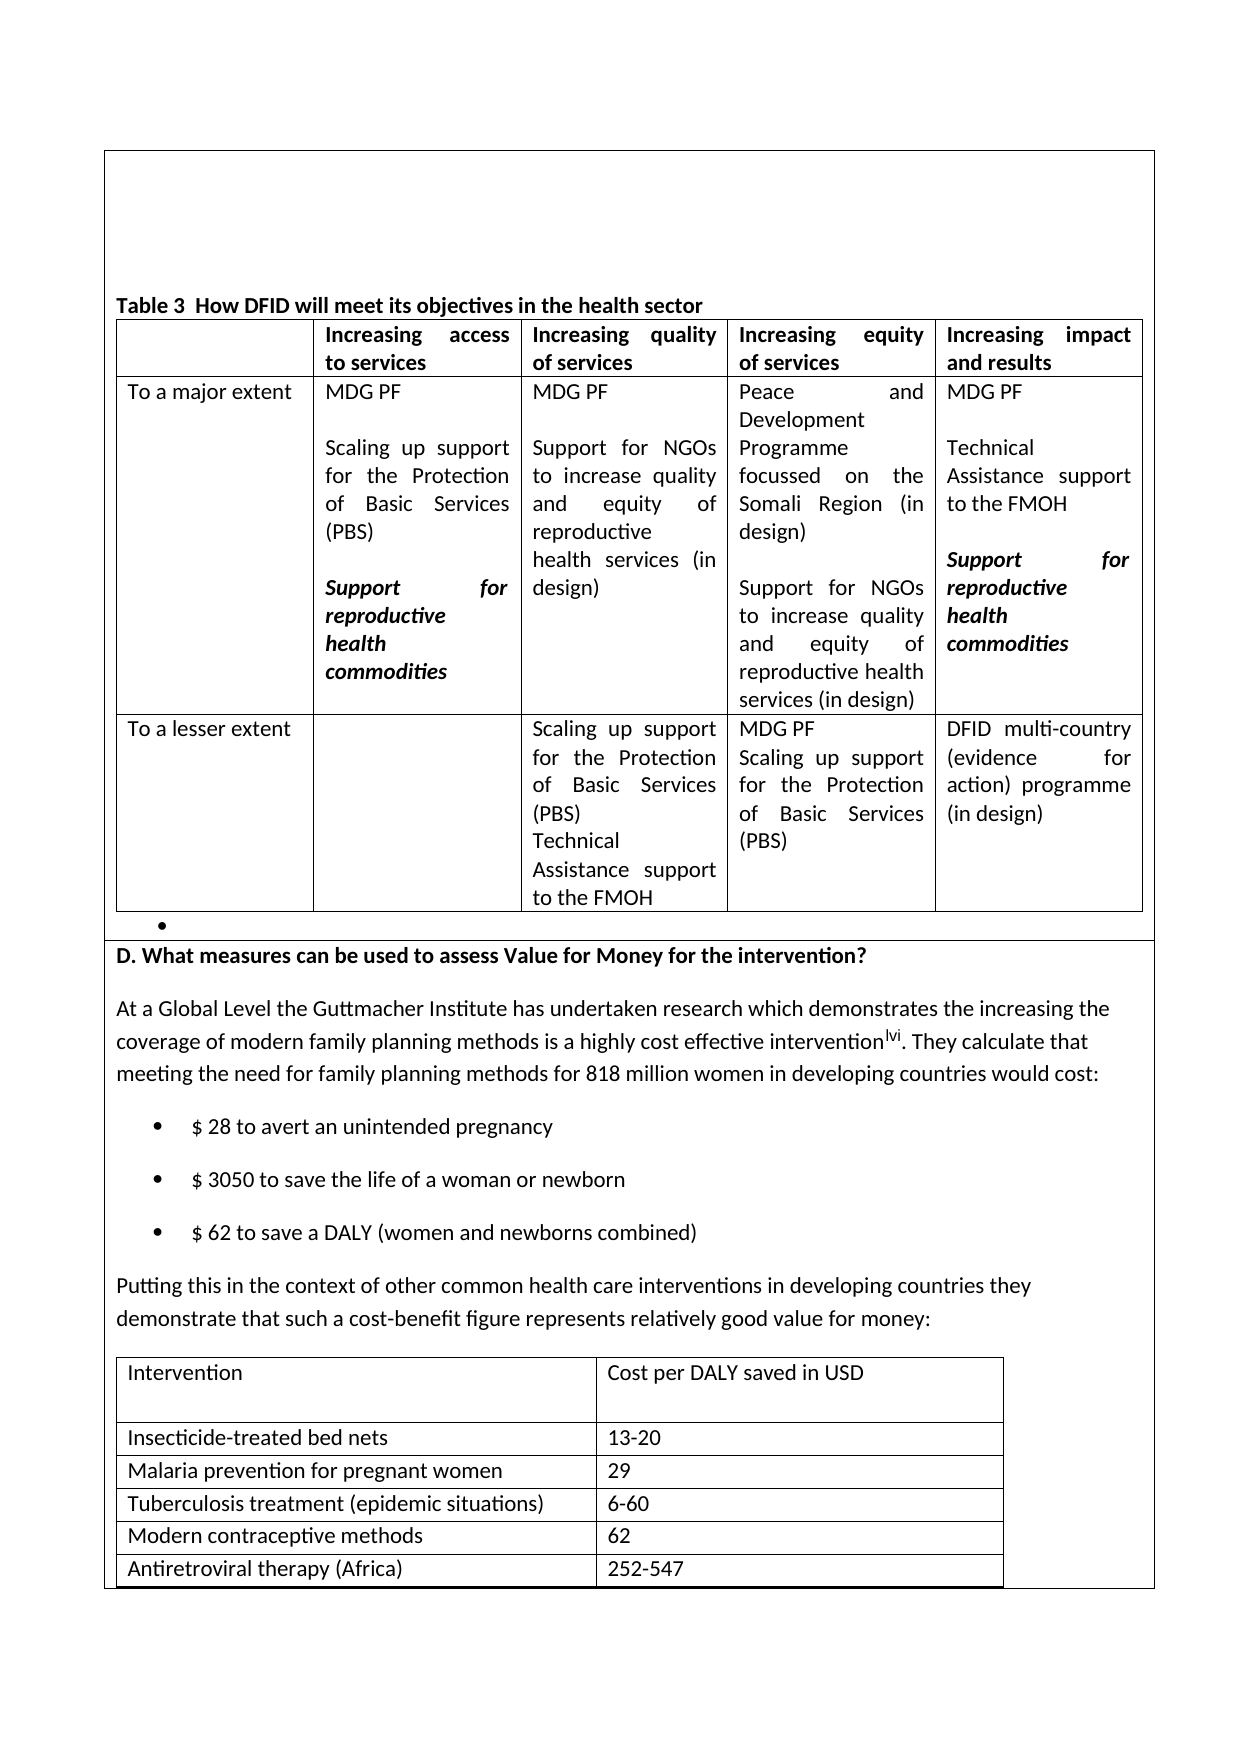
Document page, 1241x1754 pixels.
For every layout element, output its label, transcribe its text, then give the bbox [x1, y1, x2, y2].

table_cell MDG PF Scaling up support for the Protection of Basic Services (PBS) Support for reproductive health commodities [314, 377, 521, 713]
table_cell Modern contraceptive methods [117, 1522, 596, 1553]
table_cell 13-20 [597, 1423, 1003, 1455]
table_cell [314, 715, 521, 911]
table_cell Malaria prevention for pregnant women [117, 1456, 596, 1488]
table_header [117, 320, 313, 376]
table_cell Antiretroviral therapy (Africa) [117, 1555, 596, 1586]
table_cell Insecticide-treated bed nets [117, 1423, 596, 1455]
table_cell MDG PF Support for NGOs to increase quality and equity of reproductive health services (in design) [522, 377, 727, 713]
table_header Increasing equity of services [728, 320, 935, 376]
table_cell D. What measures can be used to assess Value for Money for the intervention? At a Global Level the Guttmacher Institute has undertaken research which demonstrates the increasing the coverage of modern family planning methods is a highly cost effective interventionlvi. They calculate that meeting the need for family planning methods for 818 million women in developing countries would cost: $ 28 to avert an unintended pregnancy $ 3050 to save the life of a woman or newborn $ 62 to save a DALY (women and newborns combined) Putting this in the context of other common health care interventions in developing countries they demonstrate that such a cost-benefit figure represents relatively good value for money: [105, 941, 1154, 1587]
table_header Increasing quality of services [522, 320, 727, 376]
table_cell To a major extent [117, 377, 313, 713]
table_header Increasing access to services [314, 320, 521, 376]
table_cell Scaling up support for the Protection of Basic Services (PBS) Technical Assistance support to the FMOH [522, 715, 727, 911]
table_cell Table 3 How DFID will meet its objectives in the health sector [105, 151, 1154, 940]
table_cell 6-60 [597, 1489, 1003, 1521]
table_cell MDG PF Technical Assistance support to the FMOH Support for reproductive health commodities [936, 377, 1142, 713]
table_cell MDG PF Scaling up support for the Protection of Basic Services (PBS) [728, 715, 935, 911]
table_cell 252-547 [597, 1555, 1003, 1586]
table_cell 29 [597, 1456, 1003, 1488]
table_cell Tuberculosis treatment (epidemic situations) [117, 1489, 596, 1521]
table_cell 62 [597, 1522, 1003, 1553]
table_cell To a lesser extent [117, 715, 313, 911]
table_cell Peace and Development Programme focussed on the Somali Region (in design) Support for NGOs to increase quality and equity of reproductive health services (in design) [728, 377, 935, 713]
table_header Intervention [117, 1358, 596, 1422]
table_header Cost per DALY saved in USD [597, 1358, 1003, 1422]
table_header Increasing impact and results [936, 320, 1142, 376]
table_cell DFID multi-country (evidence for action) programme (in design) [936, 715, 1142, 911]
